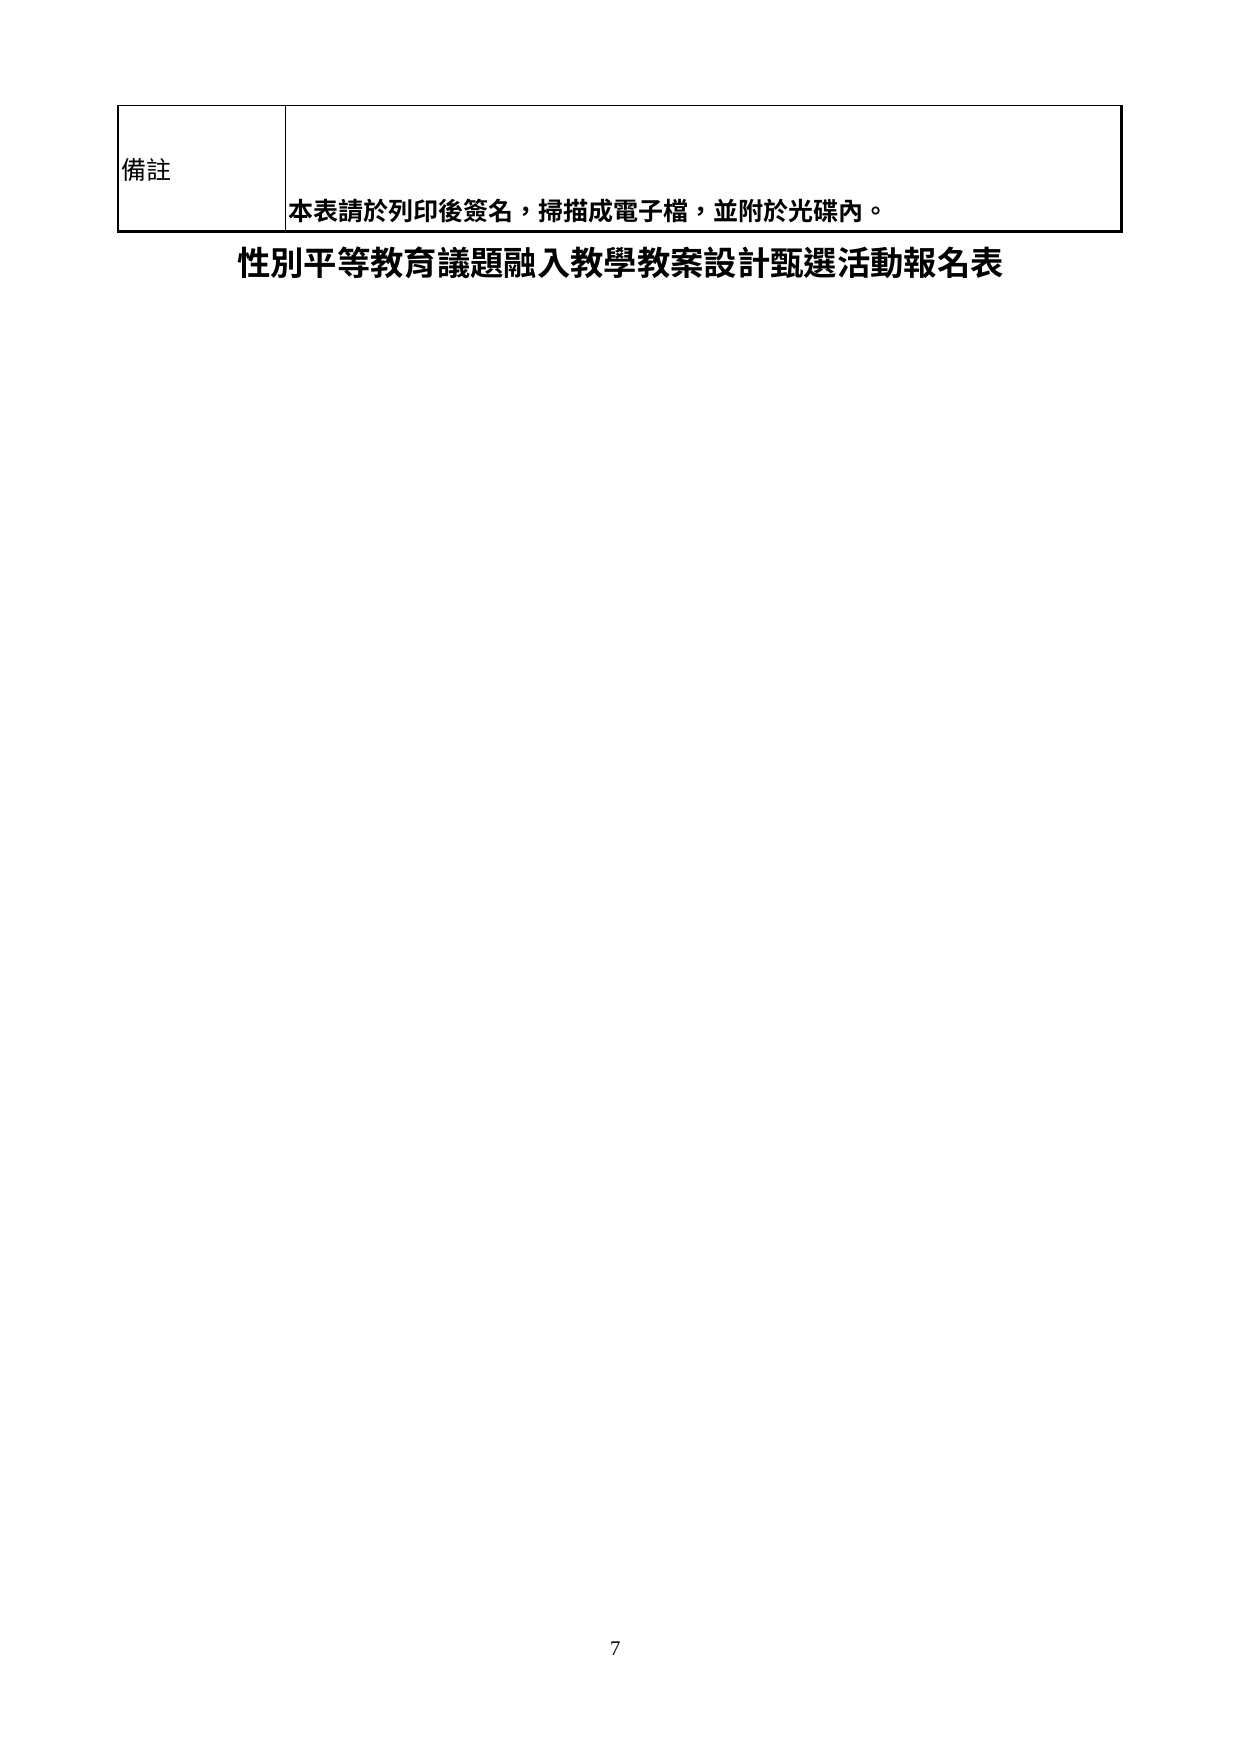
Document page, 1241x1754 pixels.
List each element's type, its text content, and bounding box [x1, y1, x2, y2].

table_cell [846, 233, 899, 242]
text 性別平等教育議題融入教學教案設計甄選活動報名表 [118, 242, 1122, 284]
table_cell [118, 233, 286, 242]
table_cell [486, 233, 558, 242]
table_cell 本表請於列印後簽名，掃描成電子檔，並附於光碟內。 [286, 106, 1120, 230]
table_cell [832, 233, 846, 242]
table_cell [686, 233, 832, 242]
table_cell [900, 233, 1121, 242]
table_cell [559, 233, 686, 242]
table_cell [286, 233, 486, 242]
table_cell 備註 [119, 106, 285, 230]
